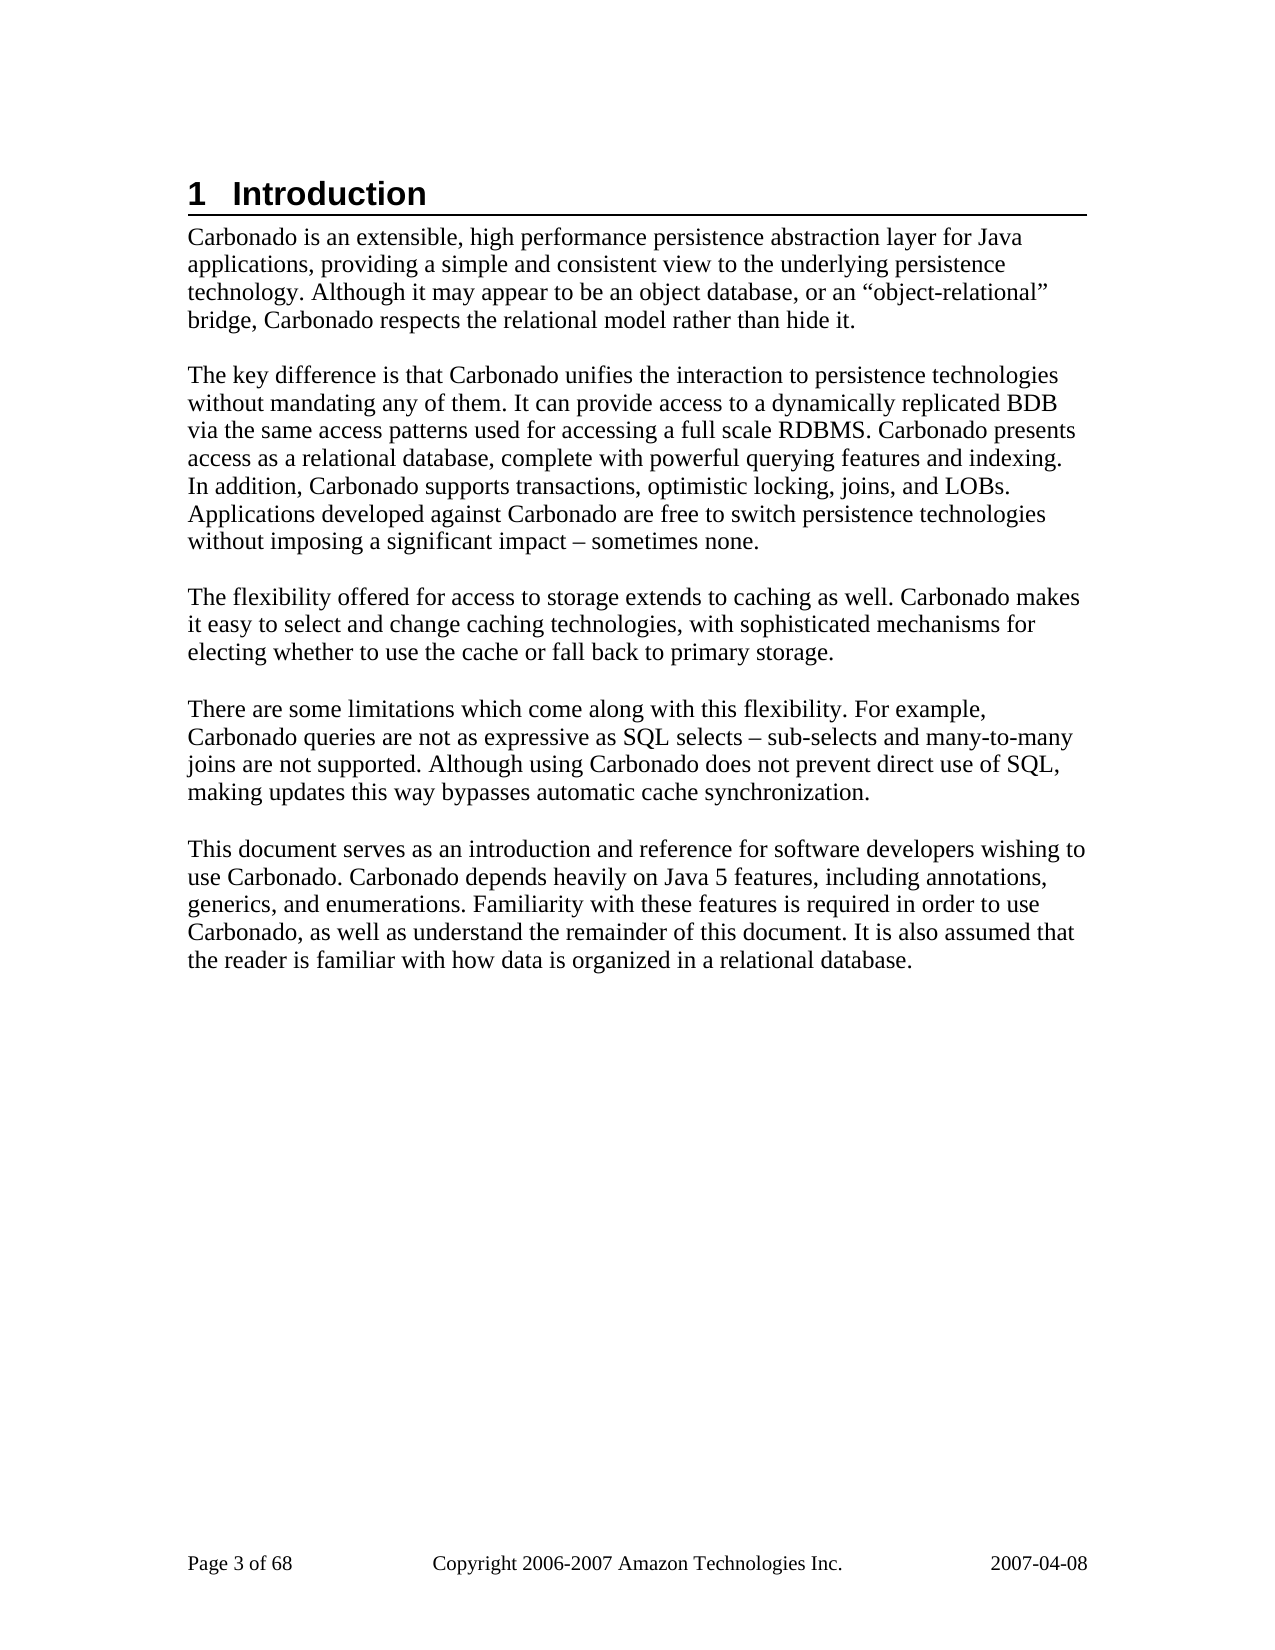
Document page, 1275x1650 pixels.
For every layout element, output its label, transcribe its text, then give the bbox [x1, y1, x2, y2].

subtitle Introduction [187, 175, 1087, 216]
text There are some limitations which come along with this flexibility. For example, Carbonado queries are not as expressive as SQL selects – sub-selects and many-to-many joins are not supported. Although using Carbonado does not prevent direct use of SQL, making updates this way bypasses automatic cache synchronization. [187, 695, 1087, 806]
text Carbonado is an extensible, high performance persistence abstraction layer for Java applications, providing a simple and consistent view to the underlying persistence technology. Although it may appear to be an object database, or an “object-relational” bridge, Carbonado respects the relational model rather than hide it. [187, 223, 1087, 333]
text The flexibility offered for access to storage extends to caching as well. Carbonado makes it easy to select and change caching technologies, with sophisticated mechanisms for electing whether to use the cache or fall back to primary storage. [187, 583, 1087, 666]
text This document serves as an introduction and reference for software developers wishing to use Carbonado. Carbonado depends heavily on Java 5 features, including annotations, generics, and enumerations. Familiarity with these features is required in order to use Carbonado, as well as understand the remainder of this document. It is also assumed that the reader is familiar with how data is organized in a relational database. [187, 835, 1087, 974]
text The key difference is that Carbonado unifies the interaction to persistence technologies without mandating any of them. It can provide access to a dynamically replicated BDB via the same access patterns used for accessing a full scale RDBMS. Carbonado presents access as a relational database, complete with powerful querying features and indexing. In addition, Carbonado supports transactions, optimistic locking, joins, and LOBs. Applications developed against Carbonado are free to switch persistence technologies without imposing a significant impact – sometimes none. [187, 361, 1087, 555]
